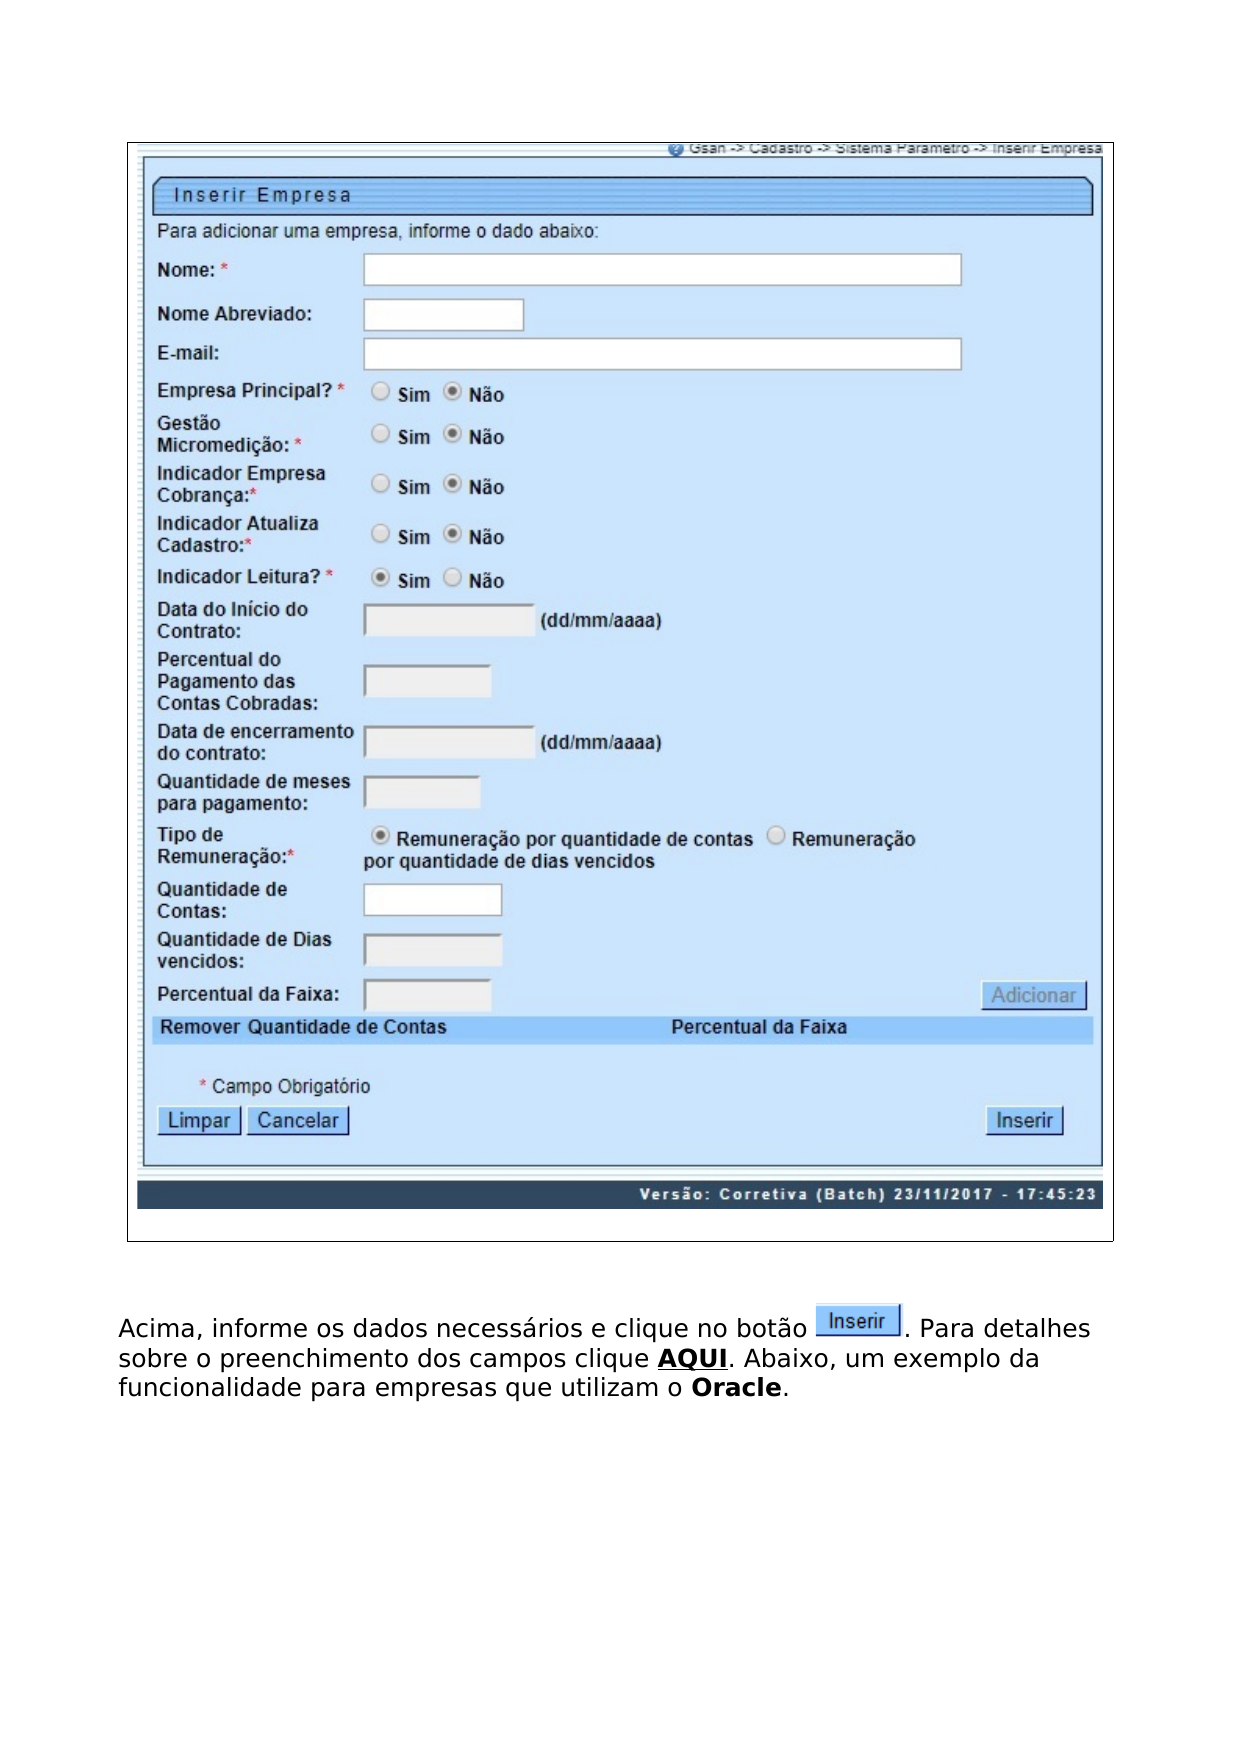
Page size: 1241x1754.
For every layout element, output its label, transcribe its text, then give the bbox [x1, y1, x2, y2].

picture [815, 1303, 904, 1338]
picture [137, 144, 1103, 1209]
table_header [128, 143, 1113, 1241]
text Acima, informe os dados necessários e clique no botão . Para detalhes sobre o preenchimento dos campos clique AQUI. Abaixo, um exemplo da funcionalidade para empresas que utilizam o Oracle. [118, 1303, 1122, 1402]
